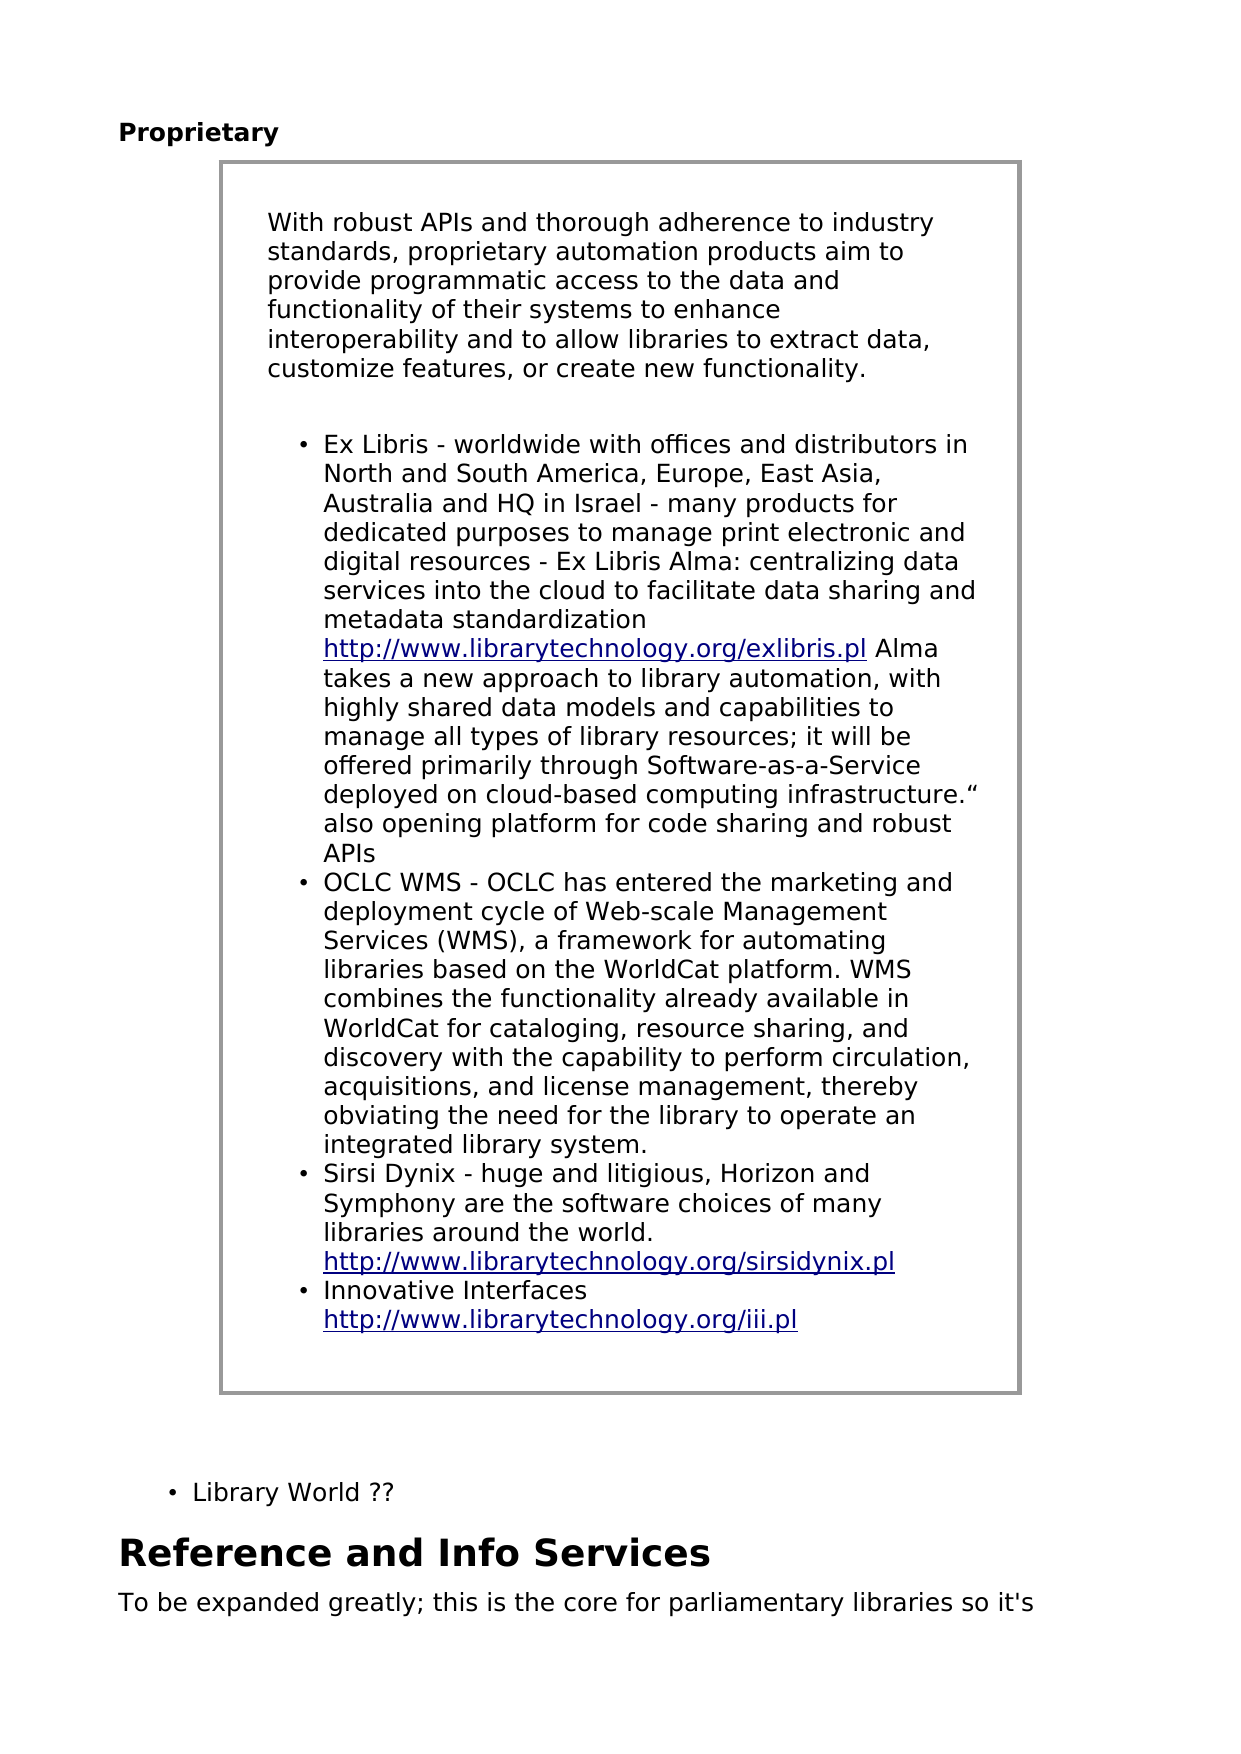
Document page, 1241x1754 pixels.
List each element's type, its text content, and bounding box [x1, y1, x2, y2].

text To be expanded greatly; this is the core for parliamentary libraries so it's [118, 1588, 1122, 1617]
list Library World ?? [177, 1478, 1122, 1507]
subtitle Proprietary [118, 118, 1122, 147]
table_header With robust APIs and thorough adherence to industry standards, proprietary automation products aim to provide programmatic access to the data and functionality of their systems to enhance interoperability and to allow libraries to extract data, customize features, or create new functionality. Ex Libris - worldwide with offices and distributors in North and South America, Europe, East Asia, Australia and HQ in Israel - many products for dedicated purposes to manage print electronic and digital resources - Ex Libris Alma: centralizing data services into the cloud to facilitate data sharing and metadata standardization http://www.librarytechnology.org/exlibris.pl Alma takes a new approach to library automation, with highly shared data models and capabilities to manage all types of library resources; it will be offered primarily through Software-as-a-Service deployed on cloud-based computing infrastructure.“ also opening platform for code sharing and robust APIs OCLC WMS - OCLC has entered the marketing and deployment cycle of Web-scale Management Services (WMS), a framework for automating libraries based on the WorldCat platform. WMS combines the functionality already available in WorldCat for cataloging, resource sharing, and discovery with the capability to perform circulation, acquisitions, and license management, thereby obviating the need for the library to operate an integrated library system. Sirsi Dynix - huge and litigious, Horizon and Symphony are the software choices of many libraries around the world. http://www.librarytechnology.org/sirsidynix.pl Innovative Interfaces http://www.librarytechnology.org/iii.pl [232, 173, 1009, 1382]
subtitle Reference and Info Services [118, 1532, 1122, 1576]
